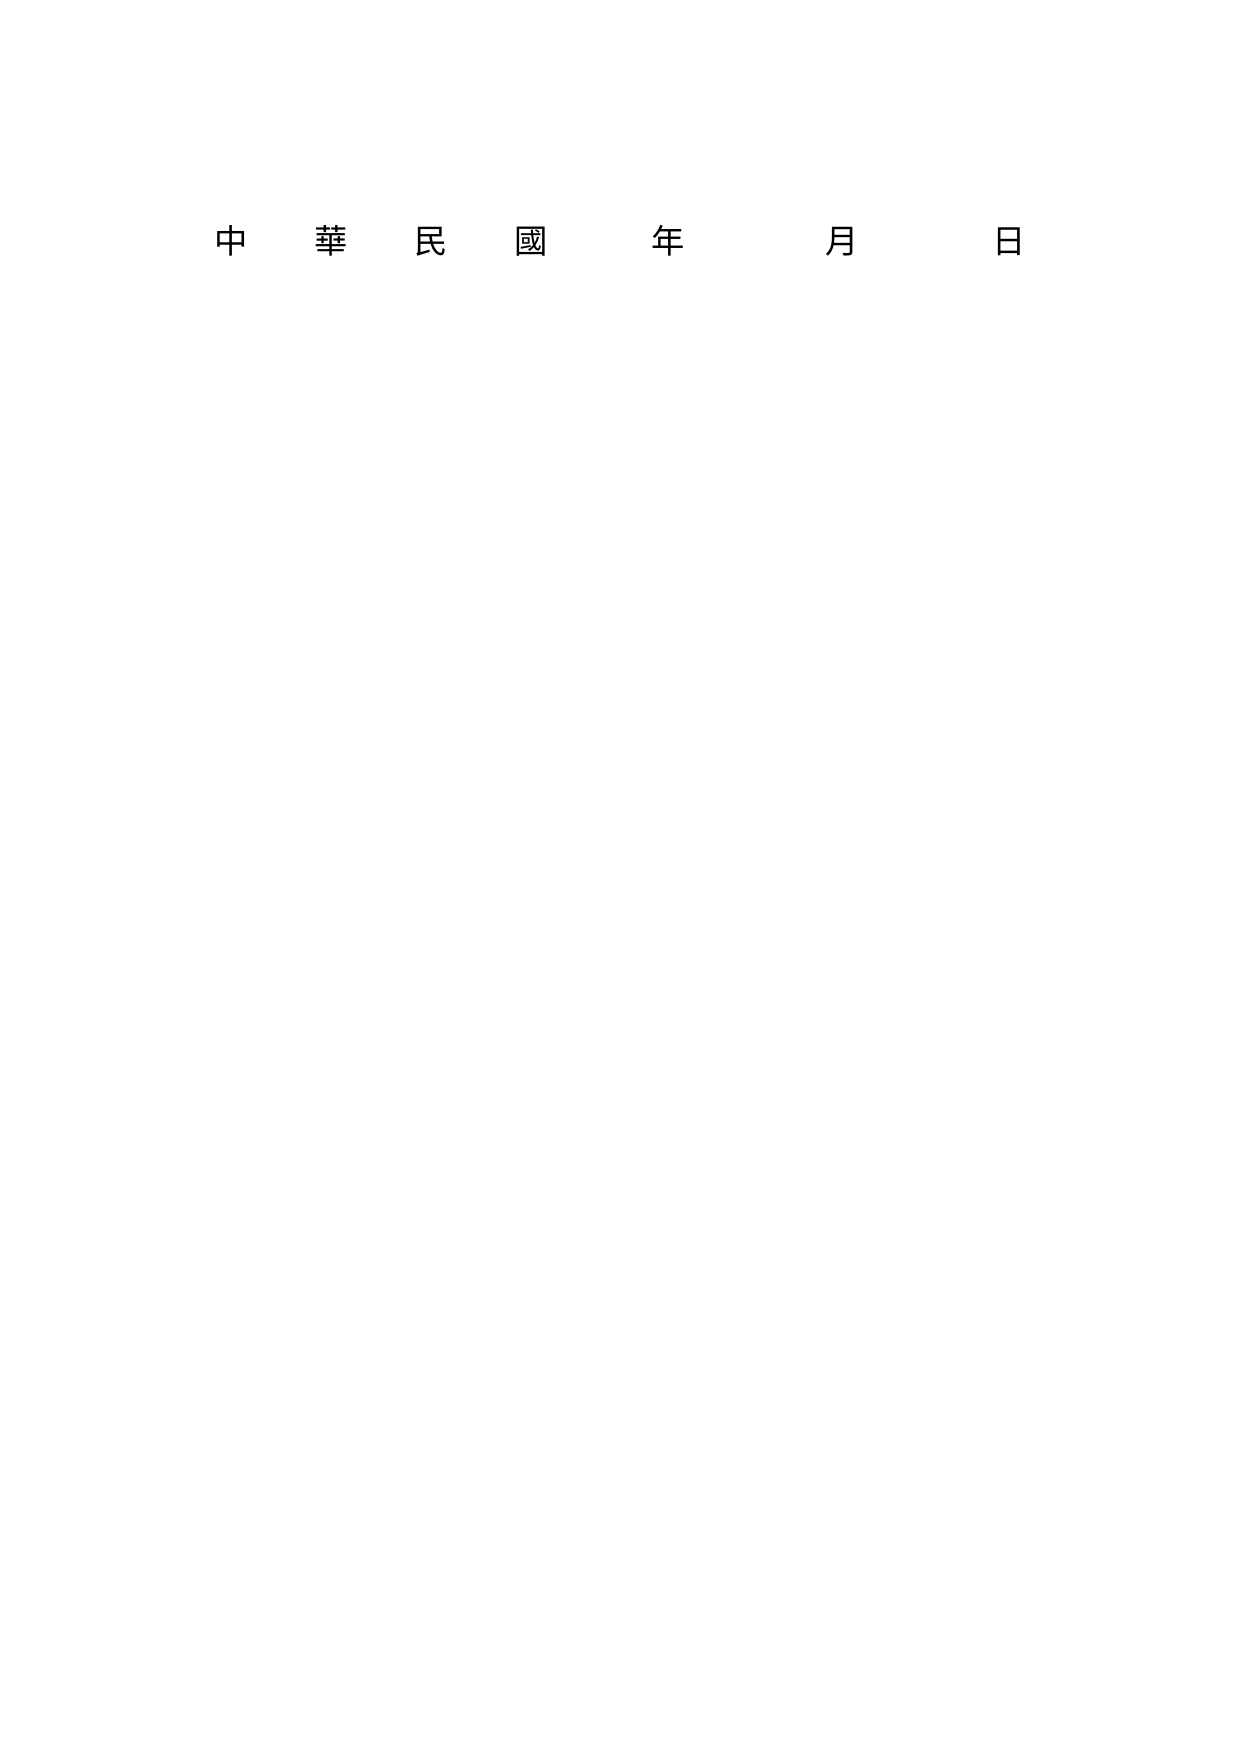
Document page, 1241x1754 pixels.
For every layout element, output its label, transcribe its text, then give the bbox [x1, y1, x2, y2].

text 中 華 民 國 年 月 日 [118, 202, 1122, 277]
